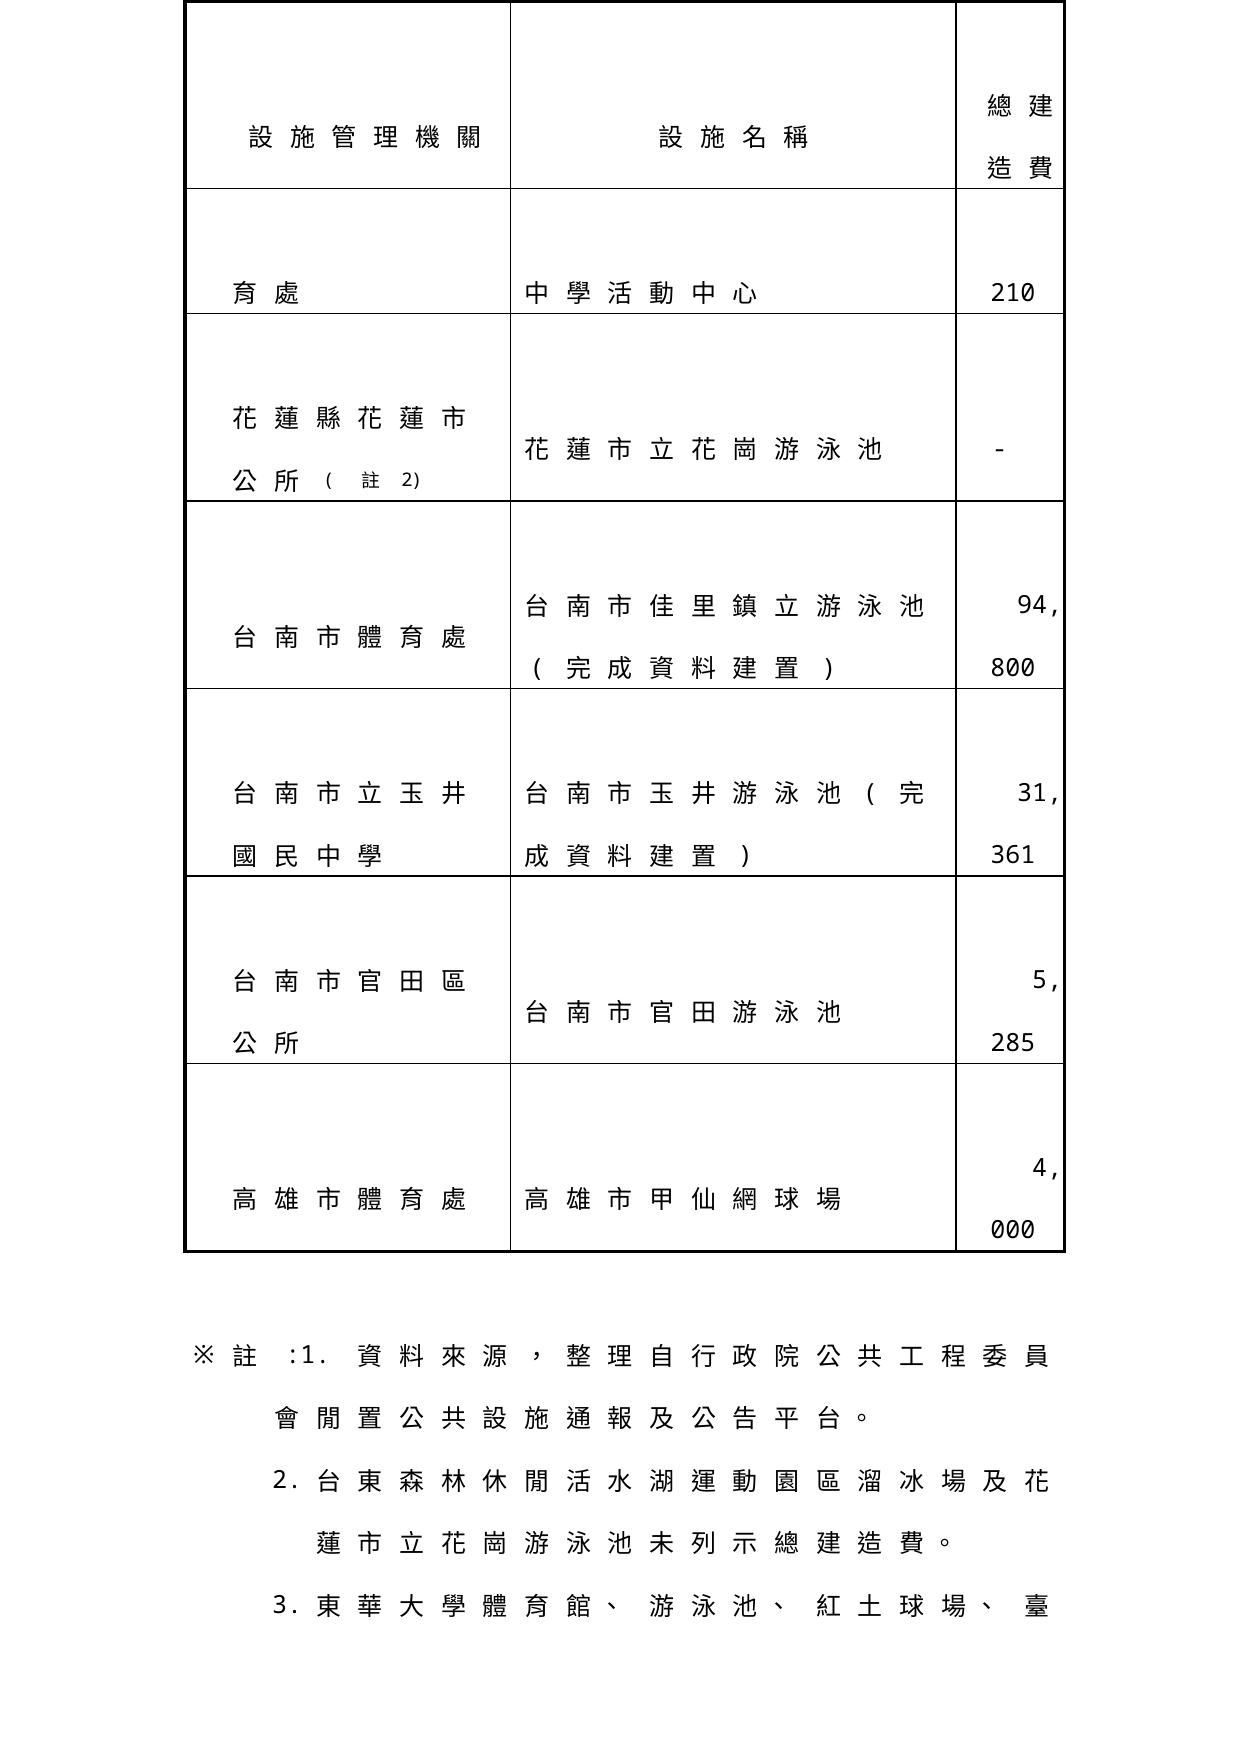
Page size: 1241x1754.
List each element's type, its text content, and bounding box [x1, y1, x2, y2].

table_cell 高雄市甲仙網球場 [511, 1064, 955, 1250]
text 2.台東森林休閒活水湖運動園區溜冰場及花蓮市立花崗游泳池未列示總建造費。 [247, 1437, 1058, 1562]
table_cell 4,000 [957, 1064, 1063, 1250]
text 3.東華大學體育館、游泳池、紅土球場、臺 [247, 1562, 1058, 1625]
table_cell 台南市玉井游泳池(完成資料建置) [511, 689, 955, 875]
table_cell 中學活動中心 [511, 189, 955, 312]
table_cell 5,285 [957, 877, 1063, 1062]
table_cell - [957, 314, 1063, 500]
table_cell 花蓮市立花崗游泳池 [511, 314, 955, 500]
table_cell 94,800 [957, 502, 1063, 687]
table_cell 台南市立玉井國民中學 [187, 689, 510, 875]
table_header 設施名稱 [511, 3, 955, 187]
table_cell 台南市官田區公所 [187, 877, 510, 1062]
table_header 設施管理機關 [187, 3, 510, 187]
table_cell 210 [957, 189, 1063, 312]
table_cell 高雄市體育處 [187, 1064, 510, 1250]
table_cell 台南市佳里鎮立游泳池(完成資料建置) [511, 502, 955, 687]
text ※註:1.資料來源，整理自行政院公共工程委員會閒置公共設施通報及公告平台。 [183, 1312, 1058, 1437]
table_cell 育處 [187, 189, 510, 312]
table_cell 台南市官田游泳池 [511, 877, 955, 1062]
table_cell 台南市體育處 [187, 502, 510, 687]
table_cell 花蓮縣花蓮市公所(註2) [187, 314, 510, 500]
table_cell 31,361 [957, 689, 1063, 875]
table_header 總建造費 [957, 3, 1063, 187]
